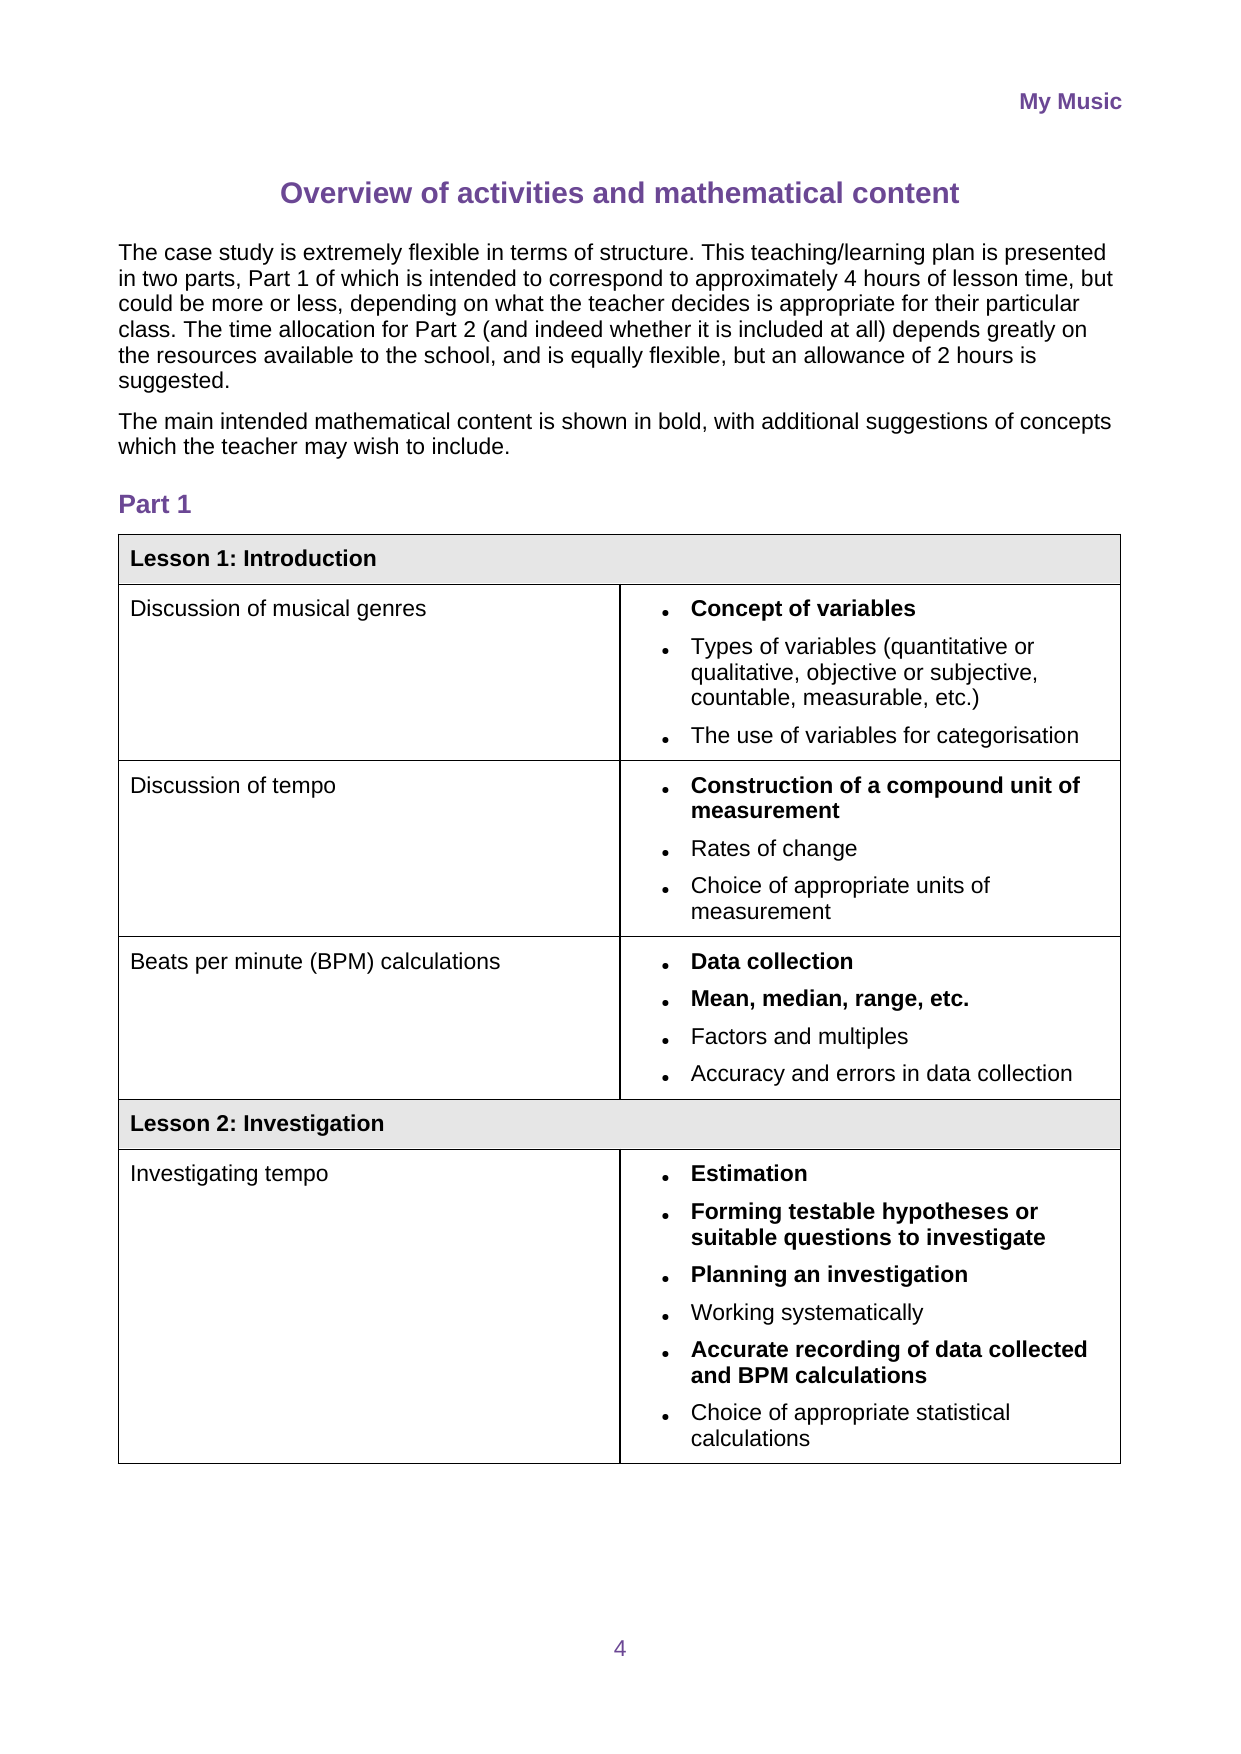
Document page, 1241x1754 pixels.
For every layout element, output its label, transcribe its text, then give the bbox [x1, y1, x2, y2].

table_cell Investigating tempo [119, 1150, 619, 1463]
table_cell Discussion of tempo [119, 761, 619, 936]
subtitle Overview of activities and mathematical content [118, 177, 1122, 210]
text The main intended mathematical content is shown in bold, with additional suggestions of concepts which the teacher may wish to include. [118, 408, 1122, 459]
table_cell Discussion of musical genres [119, 585, 619, 760]
table_header Lesson 1: Introduction [119, 535, 1120, 583]
table_cell Lesson 2: Investigation [119, 1100, 1120, 1148]
subtitle Part 1 [118, 489, 1122, 519]
table_cell Estimation Forming testable hypotheses or suitable questions to investigate Planning an investigation Working systematically Accurate recording of data collected and BPM calculations Choice of appropriate statistical calculations [621, 1150, 1120, 1463]
text The case study is extremely flexible in terms of structure. This teaching/learning plan is presented in two parts, Part 1 of which is intended to correspond to approximately 4 hours of lesson time, but could be more or less, depending on what the teacher decides is appropriate for their particular class. The time allocation for Part 2 (and indeed whether it is included at all) depends greatly on the resources available to the school, and is equally flexible, but an allowance of 2 hours is suggested. [118, 240, 1122, 393]
table_cell Construction of a compound unit of measurement Rates of change Choice of appropriate units of measurement [621, 761, 1120, 936]
table_cell Concept of variables Types of variables (quantitative or qualitative, objective or subjective, countable, measurable, etc.) The use of variables for categorisation [621, 585, 1120, 760]
table_cell Beats per minute (BPM) calculations [119, 937, 619, 1098]
table_cell Data collection Mean, median, range, etc. Factors and multiples Accuracy and errors in data collection [621, 937, 1120, 1098]
